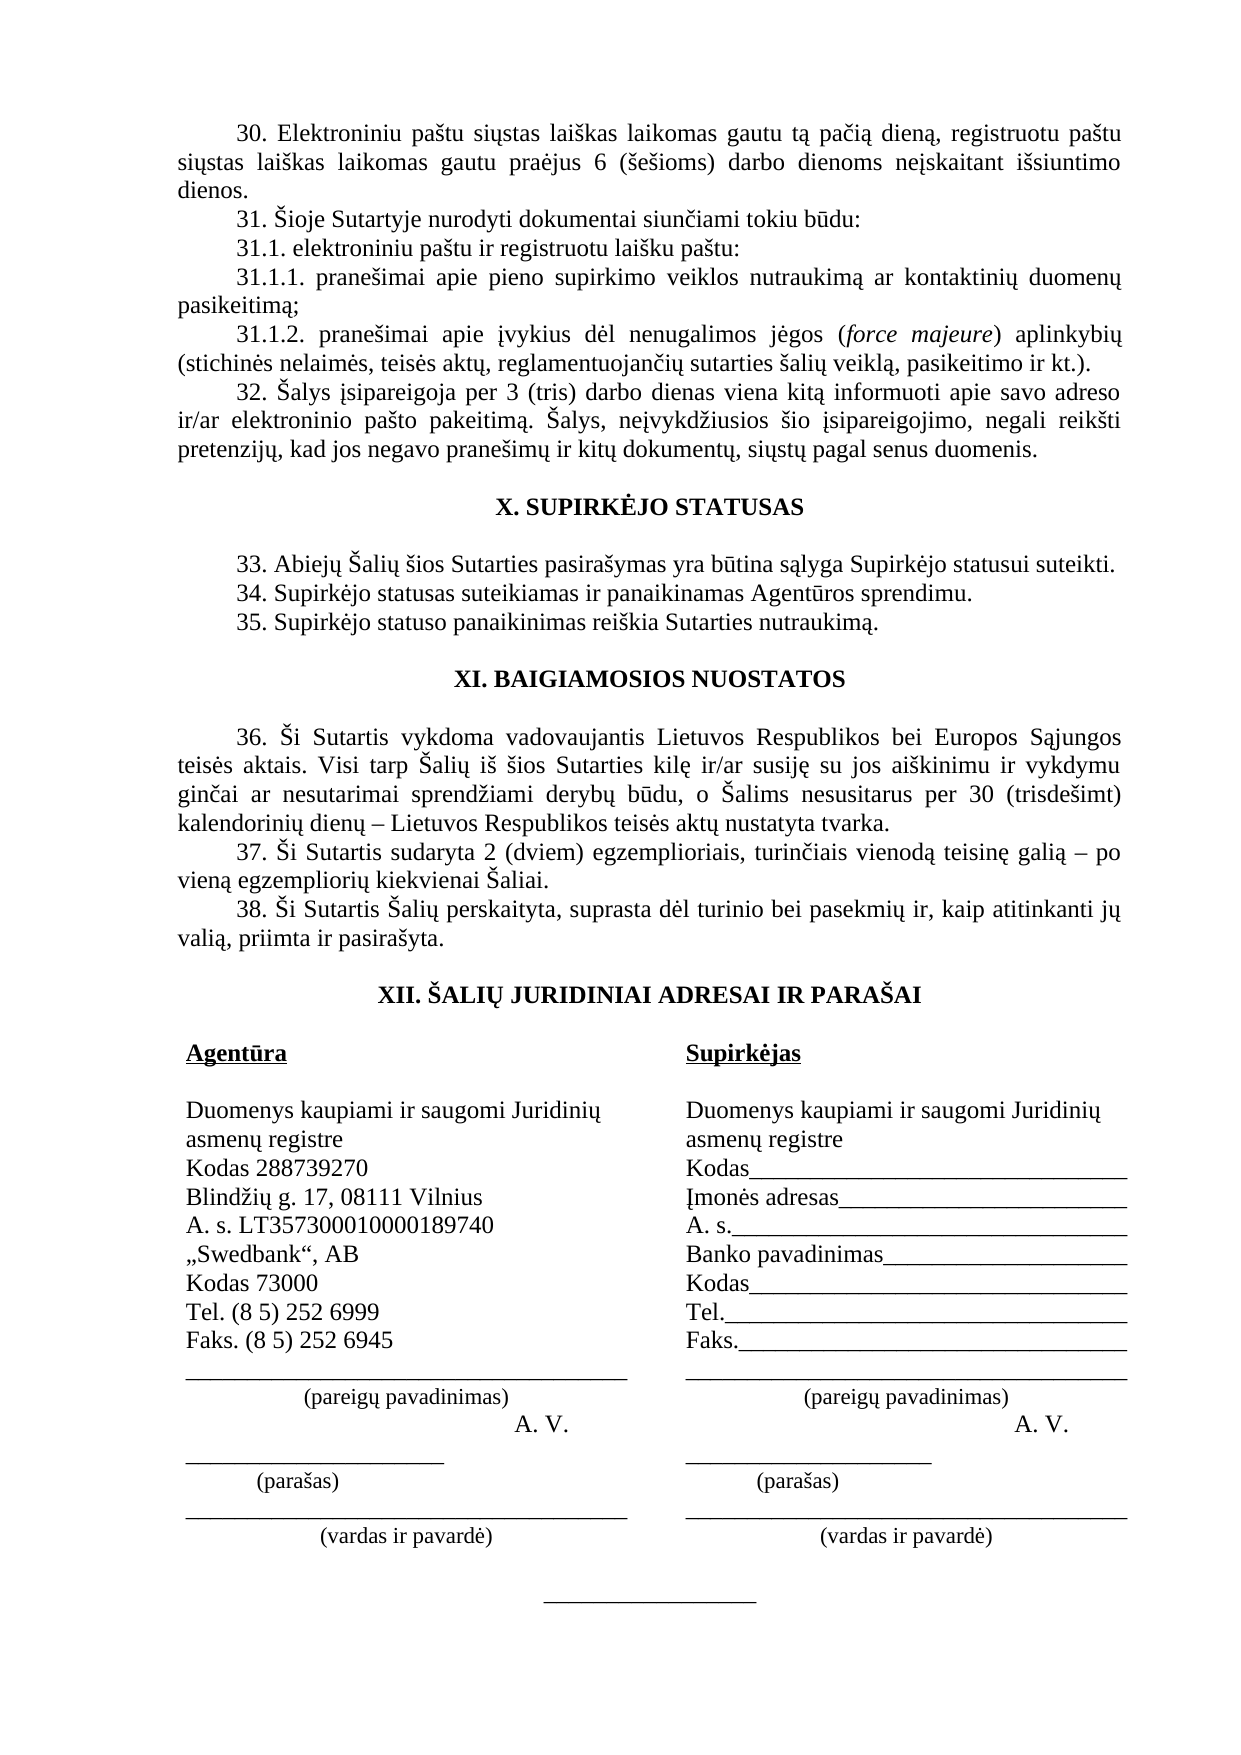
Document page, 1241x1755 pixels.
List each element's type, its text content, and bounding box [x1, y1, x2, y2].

text 33. Abiejų Šalių šios Sutarties pasirašymas yra būtina sąlyga Supirkėjo statusui suteikti. [177, 549, 1122, 578]
text 31.1.2. pranešimai apie įvykius dėl nenugalimos jėgos (force majeure) aplinkybių (stichinės nelaimės, teisės aktų, reglamentuojančių sutarties šalių veiklą, pasikeitimo ir kt.). [177, 319, 1122, 377]
text XII. ŠALIŲ JURIDINIAI ADRESAI IR PARAŠAI [177, 981, 1122, 1009]
table_cell Kodas [681, 1268, 686, 1297]
table_cell A. s. [681, 1211, 686, 1239]
table_cell [631, 1211, 636, 1239]
table_cell [677, 1239, 681, 1268]
table_cell [631, 1354, 681, 1438]
table_cell Faks. [681, 1326, 686, 1354]
table_cell [631, 1268, 636, 1297]
text X. SUPIRKĖJO STATUSAS [177, 492, 1122, 521]
table_cell [677, 1182, 681, 1211]
table_cell [677, 1297, 681, 1326]
table_cell _ (parašas) [1127, 1438, 1131, 1493]
table_cell [631, 1153, 636, 1182]
table_cell Faks. [1127, 1326, 1131, 1354]
table_header Agentūra [627, 1038, 631, 1096]
table_cell [677, 1268, 681, 1297]
table_cell [631, 1096, 681, 1153]
table_cell _ (pareigų pavadinimas) A. V. [1069, 1354, 1131, 1438]
text 35. Supirkėjo statuso panaikinimas reiškia Sutarties nutraukimą. [177, 607, 1122, 636]
text 31.1.1. pranešimai apie pieno supirkimo veiklos nutraukimą ar kontaktinių duomenų pasikeitimą; [177, 262, 1122, 319]
text 34. Supirkėjo statusas suteikiamas ir panaikinamas Agentūros sprendimu. [177, 578, 1122, 607]
text 31. Šioje Sutartyje nurodyti dokumentai siunčiami tokiu būdu: [177, 204, 1122, 233]
table_cell _ (parašas) [181, 1438, 256, 1493]
text 31.1. elektroniniu paštu ir registruotu laišku paštu: [177, 233, 1122, 262]
table_cell [631, 1239, 636, 1268]
text 32. Šalys įsipareigoja per 3 (tris) darbo dienas viena kitą informuoti apie savo adreso ir/ar elektroninio pašto pakeitimą. Šalys, neįvykdžiusios šio įsipareigojimo, negali reikšti pretenzijų, kad jos negavo pranešimų ir kitų dokumentų, siųstų pagal senus duomenis. [177, 377, 1122, 463]
table_cell Kodas [681, 1153, 686, 1182]
table_cell [631, 1438, 681, 1493]
text 30. Elektroniniu paštu siųstas laiškas laikomas gautu tą pačią dieną, registruotu paštu siųstas laiškas laikomas gautu praėjus 6 (šešioms) darbo dienoms neįskaitant išsiuntimo dienos. [177, 118, 1122, 204]
table_cell _ (parašas) [681, 1438, 756, 1493]
table_cell [631, 1297, 636, 1326]
table_cell Tel. [1127, 1297, 1131, 1326]
table_header Agentūra [181, 1038, 186, 1096]
table_cell [631, 1182, 636, 1211]
table_cell Kodas [1127, 1268, 1131, 1297]
table_cell [631, 1326, 636, 1354]
table_cell [677, 1326, 681, 1354]
table_cell _ (parašas) [627, 1438, 631, 1493]
table_cell A. s. [1127, 1211, 1131, 1239]
text XI. BAIGIAMOSIOS NUOSTATOS [177, 664, 1122, 693]
table_cell [677, 1153, 681, 1182]
table_cell [677, 1211, 681, 1239]
table_cell [631, 1493, 681, 1548]
text _________________ [177, 1577, 1122, 1606]
table_header [631, 1038, 681, 1096]
table_header Supirkėjas [681, 1038, 686, 1096]
text 37. Ši Sutartis sudaryta 2 (dviem) egzemplioriais, turinčiais vienodą teisinę galią – po vieną egzempliorių kiekvienai Šaliai. [177, 837, 1122, 894]
table_cell _ (pareigų pavadinimas) A. V. [569, 1354, 631, 1438]
text 36. Ši Sutartis vykdoma vadovaujantis Lietuvos Respublikos bei Europos Sąjungos teisės aktais. Visi tarp Šalių iš šios Sutarties kilę ir/ar susiję su jos aiškinimu ir vykdymu ginčai ar nesutarimai sprendžiami derybų būdu, o Šalims nesusitarus per 30 (trisdešimt) kalendorinių dienų – Lietuvos Respublikos teisės aktų nustatyta tvarka. [177, 722, 1122, 837]
table_cell Tel. [681, 1297, 686, 1326]
text 38. Ši Sutartis Šalių perskaityta, suprasta dėl turinio bei pasekmių ir, kaip atitinkanti jų valią, priimta ir pasirašyta. [177, 894, 1122, 952]
table_cell Kodas [1127, 1153, 1131, 1182]
table_header Supirkėjas [1127, 1038, 1131, 1096]
